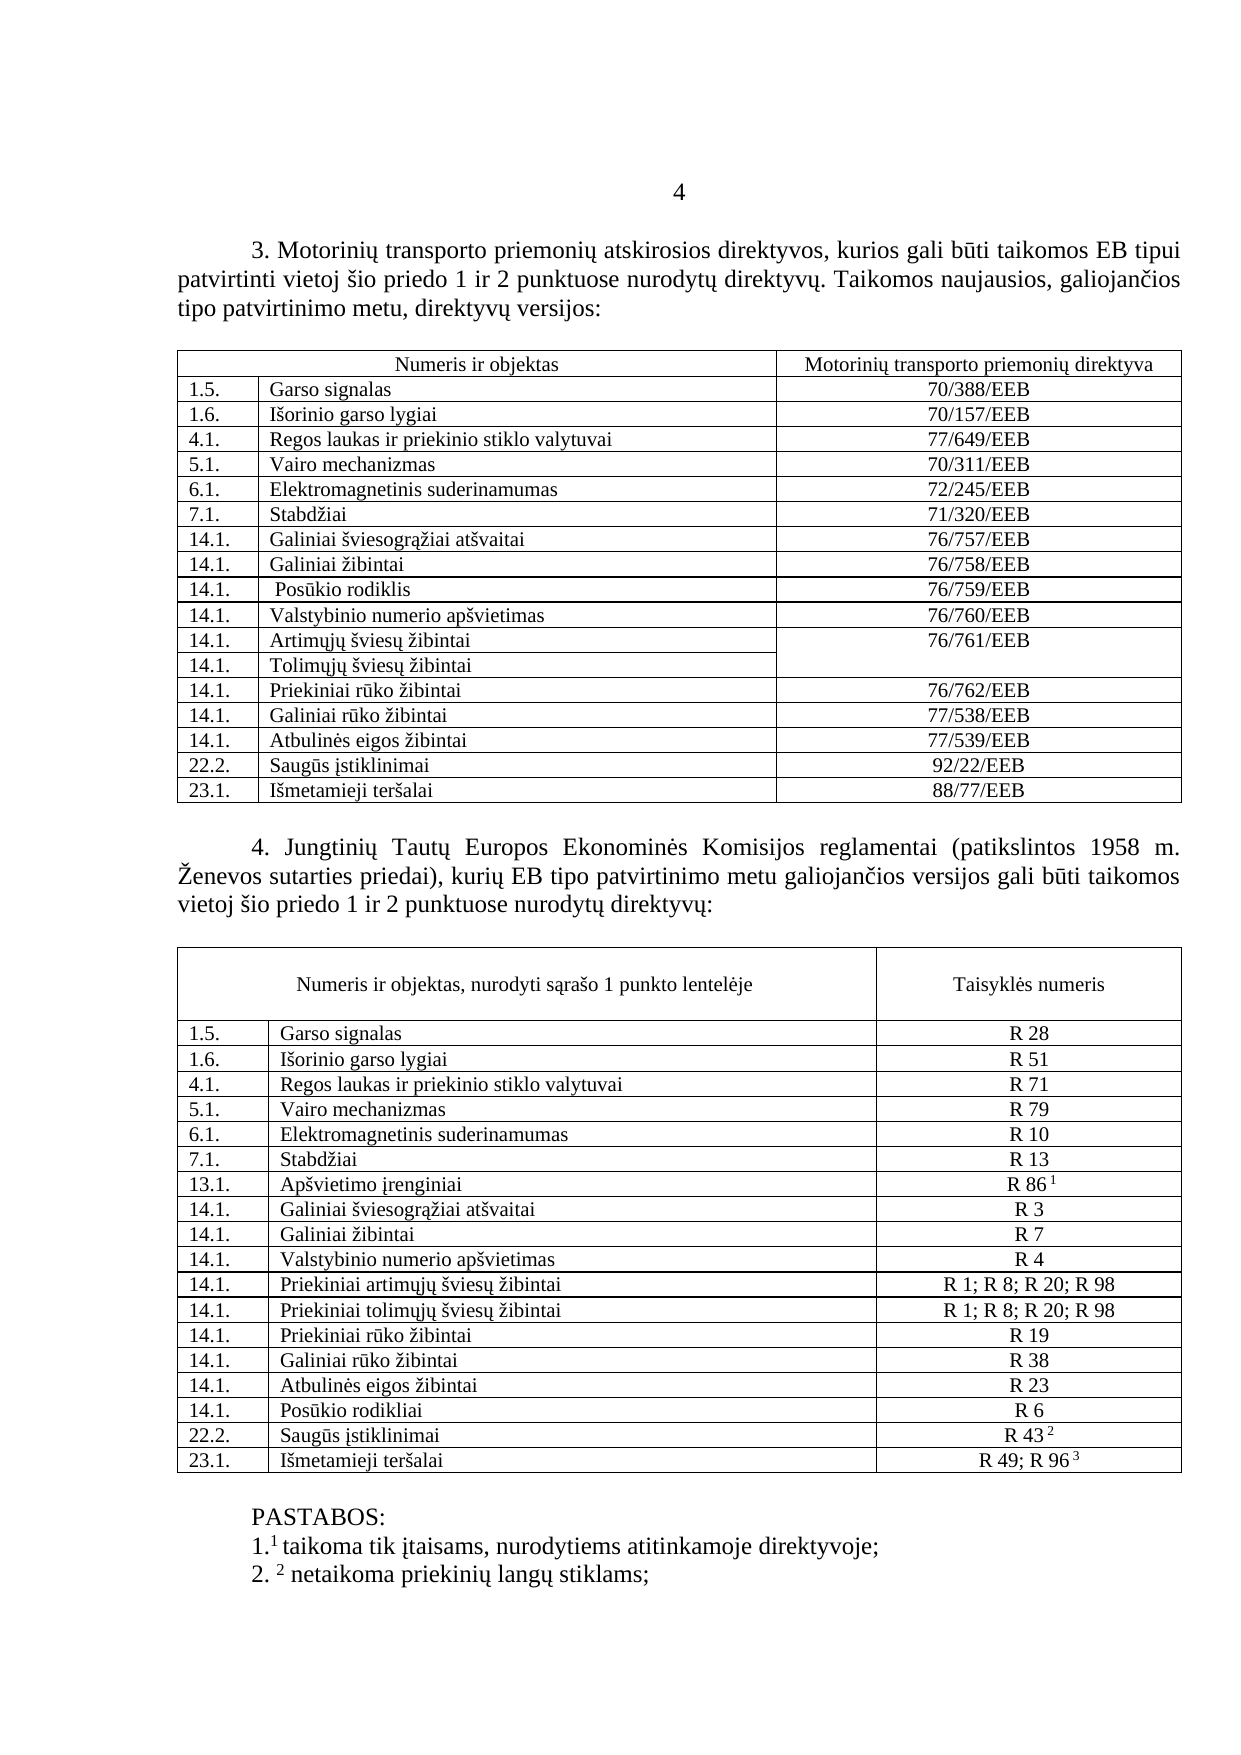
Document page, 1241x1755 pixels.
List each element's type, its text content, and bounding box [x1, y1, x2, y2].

table_cell 14.1. [178, 1247, 268, 1271]
table_cell 4.1. [178, 1072, 268, 1096]
table_cell 14.1. [178, 1398, 268, 1422]
table_cell Galiniai žibintai [269, 1222, 876, 1246]
table_header Taisyklės numeris [877, 948, 1181, 1020]
table_cell 77/649/EEB [777, 427, 1181, 451]
table_cell R 7 [877, 1222, 1181, 1246]
table_cell R 3 [877, 1197, 1181, 1221]
table_cell 77/538/EEB [777, 703, 1181, 727]
table_cell R 4 [877, 1247, 1181, 1271]
table_cell R 51 [877, 1046, 1181, 1071]
text 1.1 taikoma tik įtaisams, nurodytiems atitinkamoje direktyvoje; [177, 1531, 1181, 1559]
table_cell 70/311/EEB [777, 452, 1181, 476]
table_cell R 28 [877, 1021, 1181, 1045]
table_cell Galiniai rūko žibintai [259, 703, 776, 727]
table_cell Apšvietimo įrenginiai [269, 1172, 876, 1196]
table_cell Garso signalas [259, 377, 776, 401]
table_cell 6.1. [178, 477, 258, 501]
table_cell 72/245/EEB [777, 477, 1181, 501]
table_cell Atbulinės eigos žibintai [269, 1373, 876, 1397]
table_cell R 43 2 [877, 1423, 1181, 1447]
table_cell 1.6. [178, 402, 258, 426]
table_cell R 1; R 8; R 20; R 98 [877, 1298, 1181, 1322]
text 4. Jungtinių Tautų Europos Ekonominės Komisijos reglamentai (patikslintos 1958 m. Ženevos sutarties priedai), kurių EB tipo patvirtinimo metu galiojančios versijos gali būti taikomos vietoj šio priedo 1 ir 2 punktuose nurodytų direktyvų: [177, 832, 1181, 918]
table_cell 76/762/EEB [777, 678, 1181, 702]
table_cell Tolimųjų šviesų žibintai [259, 653, 776, 677]
table_cell 14.1. [178, 628, 258, 652]
table_cell 76/759/EEB [777, 578, 1181, 601]
table_cell Artimųjų šviesų žibintai [259, 628, 776, 652]
table_cell 14.1. [178, 1298, 268, 1322]
table_cell Priekiniai tolimųjų šviesų žibintai [269, 1298, 876, 1322]
table_cell 22.2. [178, 1423, 268, 1447]
table_cell 5.1. [178, 452, 258, 476]
text 2. 2 netaikoma priekinių langų stiklams; [177, 1559, 1181, 1588]
table_cell Priekiniai rūko žibintai [259, 678, 776, 702]
table_cell R 1; R 8; R 20; R 98 [877, 1273, 1181, 1296]
table_cell Galiniai šviesogrąžiai atšvaitai [259, 527, 776, 551]
table_cell Regos laukas ir priekinio stiklo valytuvai [259, 427, 776, 451]
table_cell 14.1. [178, 527, 258, 551]
table_cell Stabdžiai [259, 502, 776, 526]
table_cell 7.1. [178, 1147, 268, 1171]
table_cell 14.1. [178, 703, 258, 727]
table_cell R 13 [877, 1147, 1181, 1171]
table_cell Regos laukas ir priekinio stiklo valytuvai [269, 1072, 876, 1096]
table_cell Vairo mechanizmas [259, 452, 776, 476]
table_cell Stabdžiai [269, 1147, 876, 1171]
table_cell 14.1. [178, 1323, 268, 1347]
table_cell 70/157/EEB [777, 402, 1181, 426]
table_cell 76/760/EEB [777, 603, 1181, 627]
table_cell Posūkio rodikliai [269, 1398, 876, 1422]
table_cell 14.1. [178, 578, 258, 601]
table_cell Galiniai šviesogrąžiai atšvaitai [269, 1197, 876, 1221]
table_cell 14.1. [178, 728, 258, 752]
table_cell 23.1. [178, 1448, 268, 1472]
table_cell R 38 [877, 1348, 1181, 1372]
table_cell R 86 1 [877, 1172, 1181, 1196]
table_cell 14.1. [178, 653, 258, 677]
table_cell 13.1. [178, 1172, 268, 1196]
table_cell 14.1. [178, 1273, 268, 1296]
table_cell Valstybinio numerio apšvietimas [269, 1247, 876, 1271]
table_cell 76/757/EEB [777, 527, 1181, 551]
table_cell 4.1. [178, 427, 258, 451]
table_header Motorinių transporto priemonių direktyva [777, 351, 1181, 376]
table_header Numeris ir objektas [178, 351, 776, 376]
table_cell 14.1. [178, 1373, 268, 1397]
table_cell 6.1. [178, 1122, 268, 1146]
table_cell Išorinio garso lygiai [269, 1046, 876, 1071]
table_cell R 19 [877, 1323, 1181, 1347]
text PASTABOS: [177, 1502, 1181, 1531]
table_cell R 71 [877, 1072, 1181, 1096]
table_cell Išmetamieji teršalai [269, 1448, 876, 1472]
table_cell 14.1. [178, 603, 258, 627]
table_cell 76/761/EEB [777, 628, 1181, 677]
table_cell Išorinio garso lygiai [259, 402, 776, 426]
table_cell Saugūs įstiklinimai [269, 1423, 876, 1447]
table_cell Elektromagnetinis suderinamumas [269, 1122, 876, 1146]
text 3. Motorinių transporto priemonių atskirosios direktyvos, kurios gali būti taikomos EB tipui patvirtinti vietoj šio priedo 1 ir 2 punktuose nurodytų direktyvų. Taikomos naujausios, galiojančios tipo patvirtinimo metu, direktyvų versijos: [177, 235, 1181, 322]
table_cell 76/758/EEB [777, 552, 1181, 576]
table_cell 5.1. [178, 1097, 268, 1121]
table_cell Valstybinio numerio apšvietimas [259, 603, 776, 627]
table_cell Atbulinės eigos žibintai [259, 728, 776, 752]
table_cell R 10 [877, 1122, 1181, 1146]
table_cell Priekiniai rūko žibintai [269, 1323, 876, 1347]
table_cell 1.5. [178, 1021, 268, 1045]
table_cell Galiniai žibintai [259, 552, 776, 576]
table_cell Galiniai rūko žibintai [269, 1348, 876, 1372]
table_cell 1.6. [178, 1046, 268, 1071]
table_cell 23.1. [178, 778, 258, 802]
table_cell Priekiniai artimųjų šviesų žibintai [269, 1273, 876, 1296]
table_cell Garso signalas [269, 1021, 876, 1045]
table_cell 70/388/EEB [777, 377, 1181, 401]
table_cell 14.1. [178, 678, 258, 702]
table_cell R 23 [877, 1373, 1181, 1397]
table_cell Išmetamieji teršalai [259, 778, 776, 802]
table_cell 14.1. [178, 1197, 268, 1221]
table_cell 1.5. [178, 377, 258, 401]
table_cell 7.1. [178, 502, 258, 526]
table_cell 14.1. [178, 1348, 268, 1372]
table_cell R 49; R 96 3 [877, 1448, 1181, 1472]
table_cell 14.1. [178, 1222, 268, 1246]
table_cell 88/77/EEB [777, 778, 1181, 802]
table_cell R 6 [877, 1398, 1181, 1422]
table_cell 22.2. [178, 753, 258, 777]
table_cell 77/539/EEB [777, 728, 1181, 752]
table_cell 71/320/EEB [777, 502, 1181, 526]
table_header Numeris ir objektas, nurodyti sąrašo 1 punkto lentelėje [178, 948, 876, 1020]
table_cell Elektromagnetinis suderinamumas [259, 477, 776, 501]
table_cell 14.1. [178, 552, 258, 576]
table_cell Saugūs įstiklinimai [259, 753, 776, 777]
table_cell Vairo mechanizmas [269, 1097, 876, 1121]
table_cell R 79 [877, 1097, 1181, 1121]
table_cell 92/22/EEB [777, 753, 1181, 777]
table_cell Posūkio rodiklis [259, 578, 776, 601]
